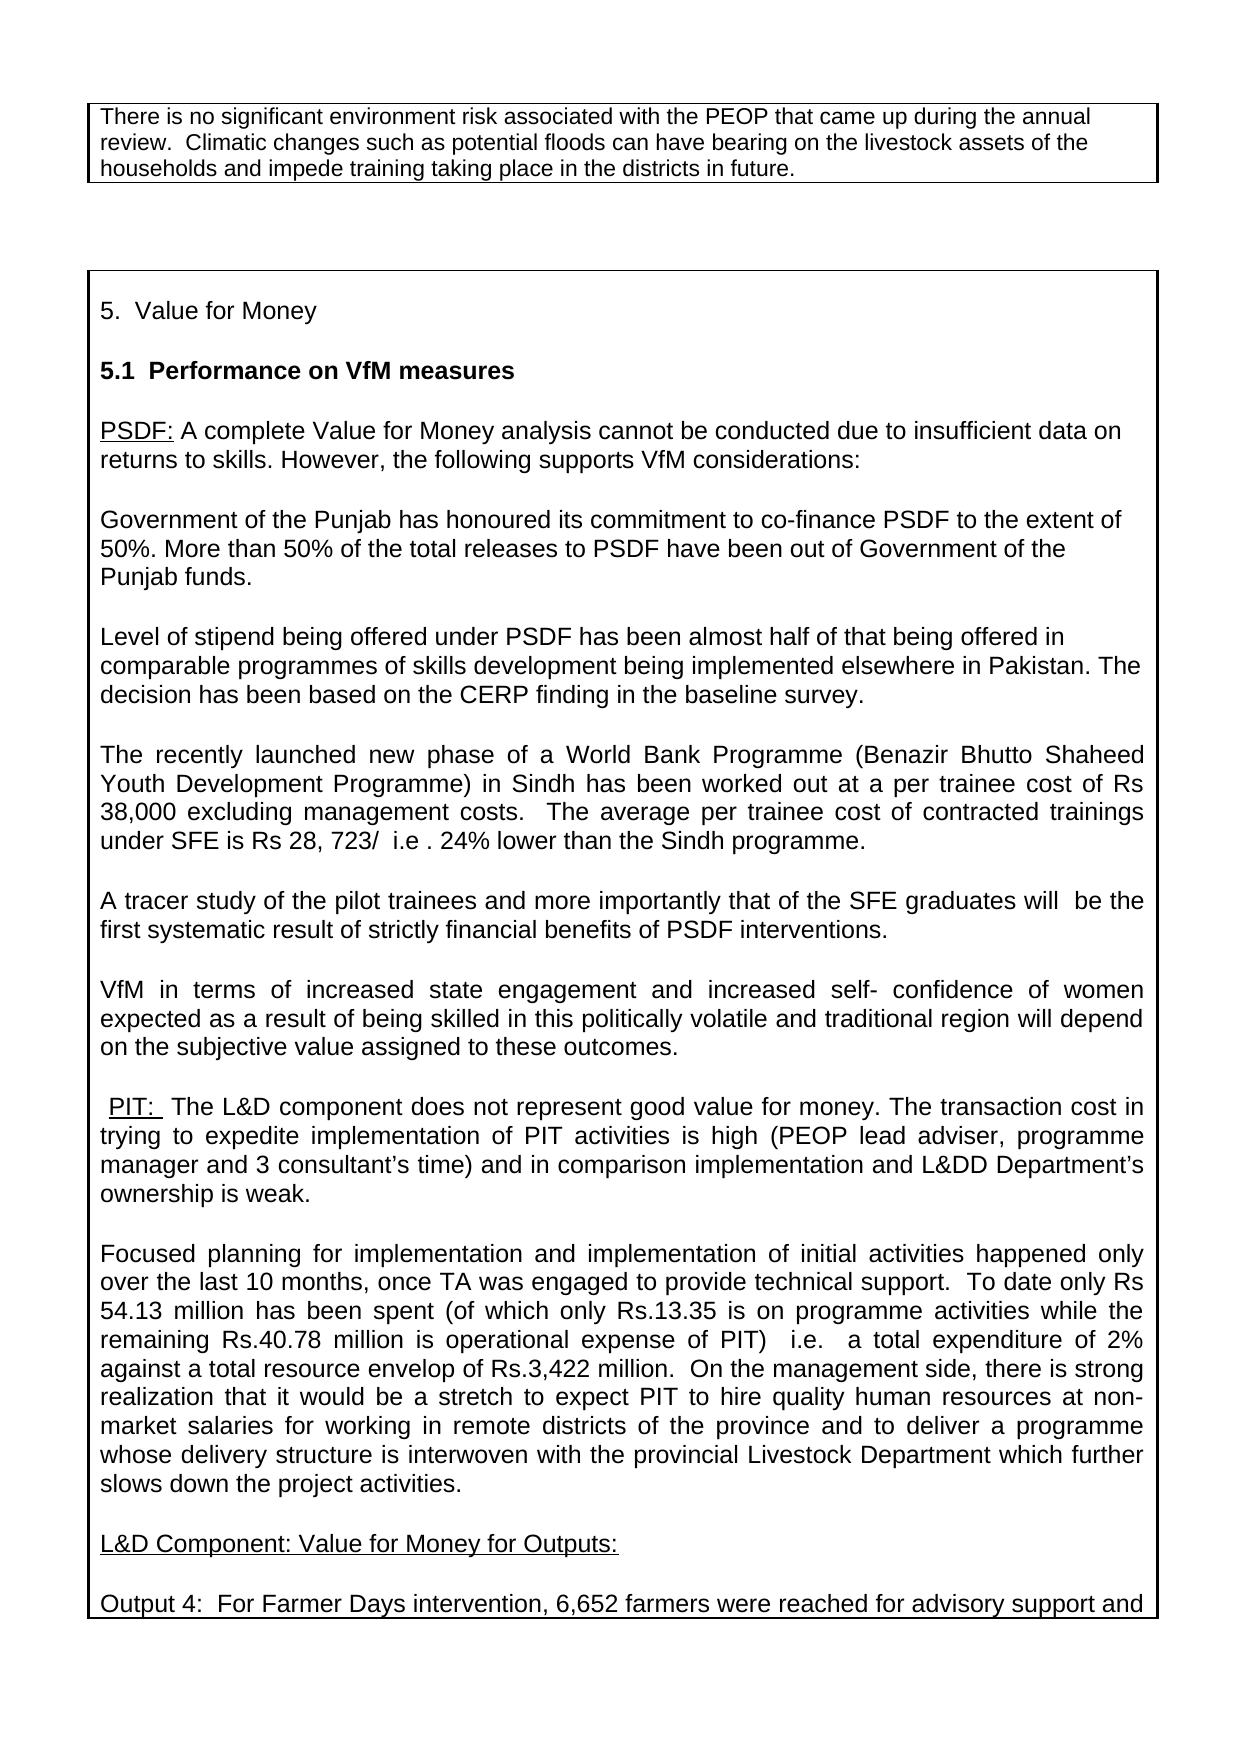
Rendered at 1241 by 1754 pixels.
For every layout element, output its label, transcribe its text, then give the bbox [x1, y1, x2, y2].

table_header 5. Value for Money [90, 271, 1156, 331]
table_cell 5.1 Performance on VfM measures PSDF: A complete Value for Money analysis cannot be conducted due to insufficient data on returns to skills. However, the following supports VfM considerations: Government of the Punjab has honoured its commitment to co-finance PSDF to the extent of 50%. More than 50% of the total releases to PSDF have been out of Government of the Punjab funds. Level of stipend being offered under PSDF has been almost half of that being offered in comparable programmes of skills development being implemented elsewhere in Pakistan. The decision has been based on the CERP finding in the baseline survey. The recently launched new phase of a World Bank Programme (Benazir Bhutto Shaheed Youth Development Programme) in Sindh has been worked out at a per trainee cost of Rs 38,000 excluding management costs. The average per trainee cost of contracted trainings under SFE is Rs 28, 723/ i.e . 24% lower than the Sindh programme. A tracer study of the pilot trainees and more importantly that of the SFE graduates will be the first systematic result of strictly financial benefits of PSDF interventions. VfM in terms of increased state engagement and increased self- confidence of women expected as a result of being skilled in this politically volatile and traditional region will depend on the subjective value assigned to these outcomes. PIT: The L&D component does not represent good value for money. The transaction cost in trying to expedite implementation of PIT activities is high (PEOP lead adviser, programme manager and 3 consultant’s time) and in comparison implementation and L&DD Department’s ownership is weak. Focused planning for implementation and implementation of initial activities happened only over the last 10 months, once TA was engaged to provide technical support. To date only Rs 54.13 million has been spent (of which only Rs.13.35 is on programme activities while the remaining Rs.40.78 million is operational expense of PIT) i.e. a total expenditure of 2% against a total resource envelop of Rs.3,422 million. On the management side, there is strong realization that it would be a stretch to expect PIT to hire quality human resources at non-market salaries for working in remote districts of the province and to deliver a programme whose delivery structure is interwoven with the provincial Livestock Department which further slows down the project activities. L&D Component: Value for Money for Outputs: Output 4: For Farmer Days intervention, 6,652 farmers were reached for advisory support and [90, 331, 1156, 1617]
table_cell There is no significant environment risk associated with the PEOP that came up during the annual review. Climatic changes such as potential floods can have bearing on the livestock assets of the households and impede training taking place in the districts in future. [90, 104, 1156, 182]
